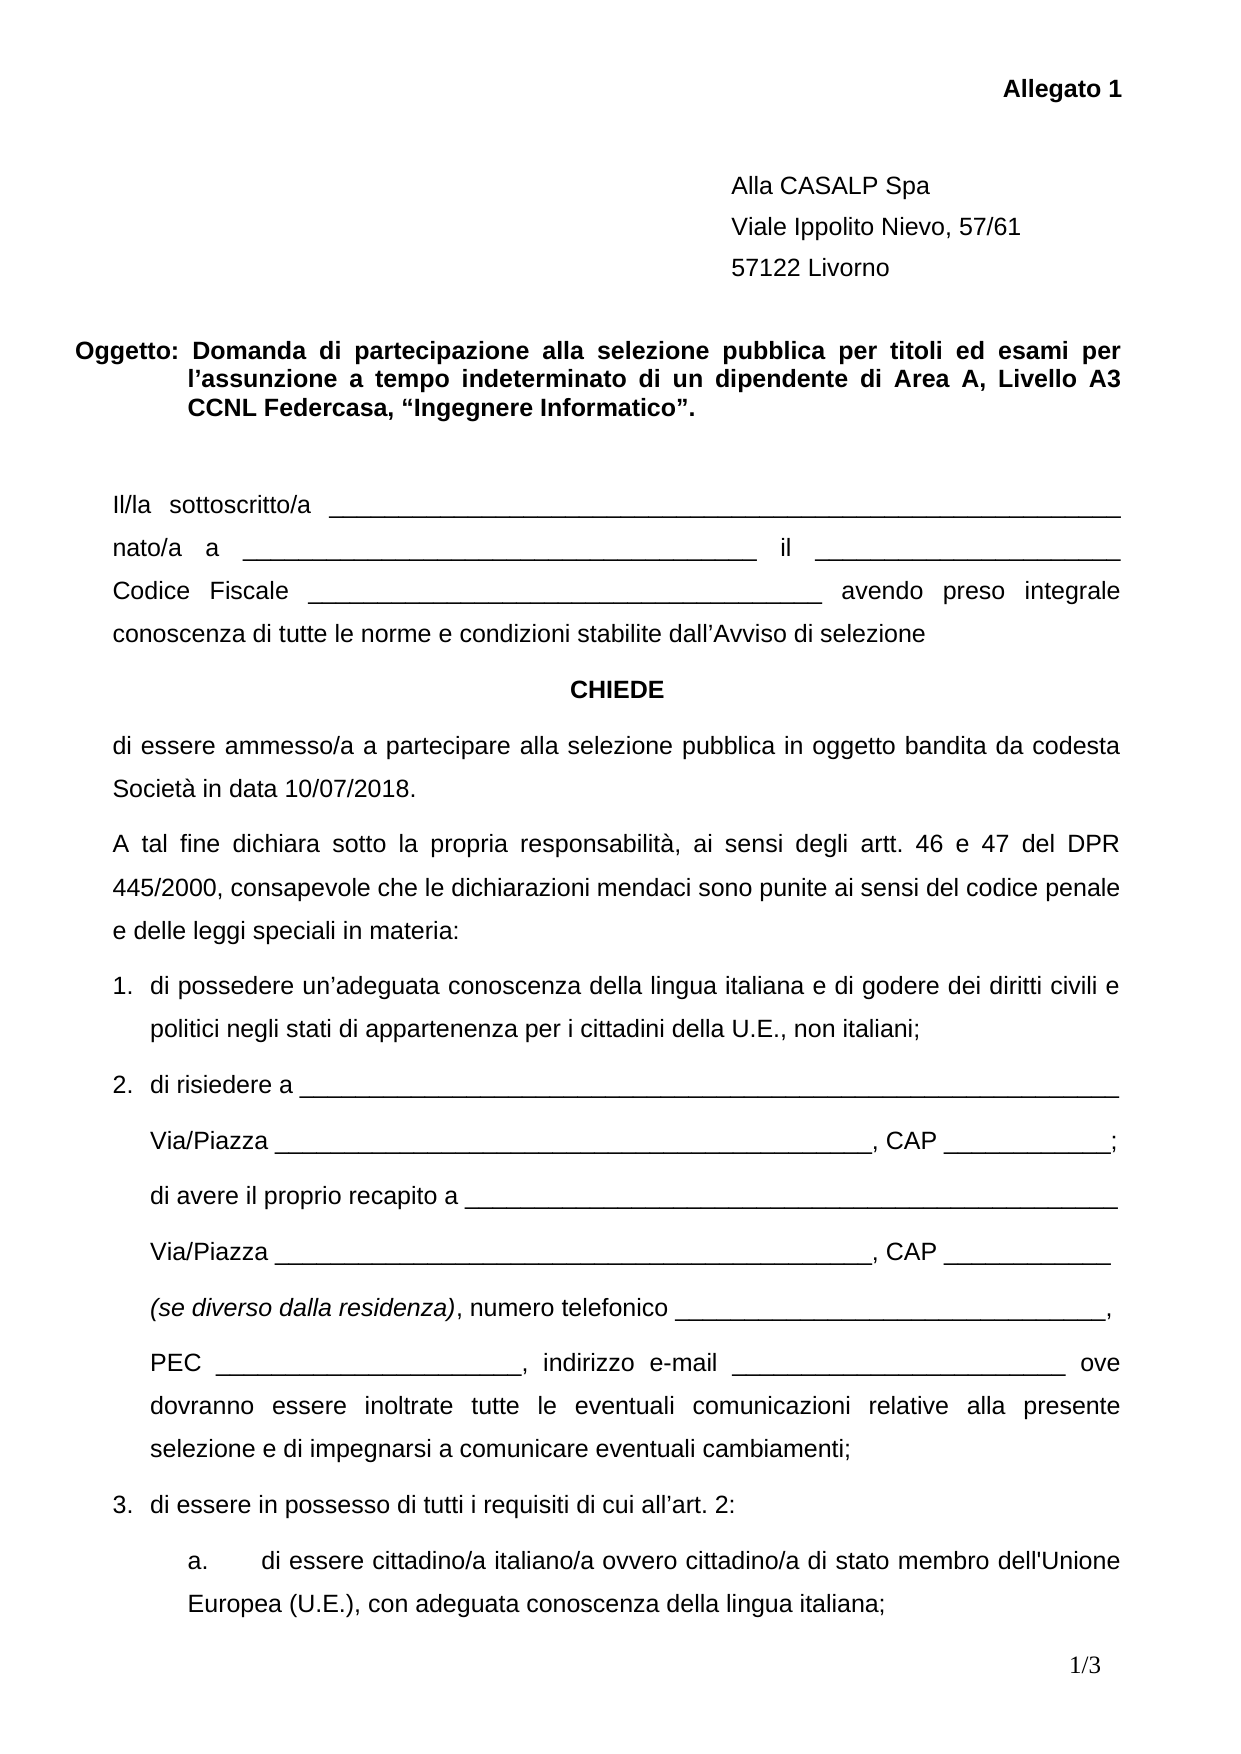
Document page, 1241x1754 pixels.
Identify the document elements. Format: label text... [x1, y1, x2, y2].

text Viale Ippolito Nievo, 57/61 [656, 212, 1122, 241]
text A tal fine dichiara sotto la propria responsabilità, ai sensi degli artt. 46 e 47 del DPR 445/2000, consapevole che le dichiarazioni mendaci sono punite ai sensi del codice penale e delle leggi speciali in materia: [112, 829, 1122, 944]
list di risiedere a ___________________________________________________________ [112, 1070, 1122, 1099]
text 57122 Livorno [656, 253, 1122, 282]
text Alla CASALP Spa [656, 171, 1122, 199]
text Allegato 1 [56, 74, 1122, 102]
text di avere il proprio recapito a _______________________________________________ [112, 1181, 1122, 1210]
text Oggetto: Domanda di partecipazione alla selezione pubblica per titoli ed esami per l’assunzione a tempo indeterminato di un dipendente di Area A, Livello A3 CCNL Federcasa, “Ingegnere Informatico”. [75, 336, 1122, 422]
list di essere cittadino/a italiano/a ovvero cittadino/a di stato membro dell'Unione Europea (U.E.), con adeguata conoscenza della lingua italiana; [187, 1546, 1122, 1617]
text di essere ammesso/a a partecipare alla selezione pubblica in oggetto bandita da codesta Società in data 10/07/2018. [112, 731, 1122, 802]
text Il/la sottoscritto/a _________________________________________________________ nato/a a _____________________________________ il ______________________ Codice Fiscale _____________________________________ avendo preso integrale conoscenza di tutte le norme e condizioni stabilite dall’Avviso di selezione [112, 490, 1122, 648]
text Via/Piazza ___________________________________________, CAP ____________; [112, 1126, 1122, 1154]
text Via/Piazza ___________________________________________, CAP ____________ [112, 1237, 1122, 1266]
list di possedere un’adeguata conoscenza della lingua italiana e di godere dei diritti civili e politici negli stati di appartenenza per i cittadini della U.E., non italiani; [112, 971, 1122, 1043]
text (se diverso dalla residenza), numero telefonico _______________________________, [112, 1292, 1122, 1321]
text PEC ______________________, indirizzo e-mail ________________________ ove dovranno essere inoltrate tutte le eventuali comunicazioni relative alla presente selezione e di impegnarsi a comunicare eventuali cambiamenti; [150, 1348, 1122, 1463]
list di essere in possesso di tutti i requisiti di cui all’art. 2: [112, 1490, 1122, 1519]
text CHIEDE [112, 675, 1122, 704]
